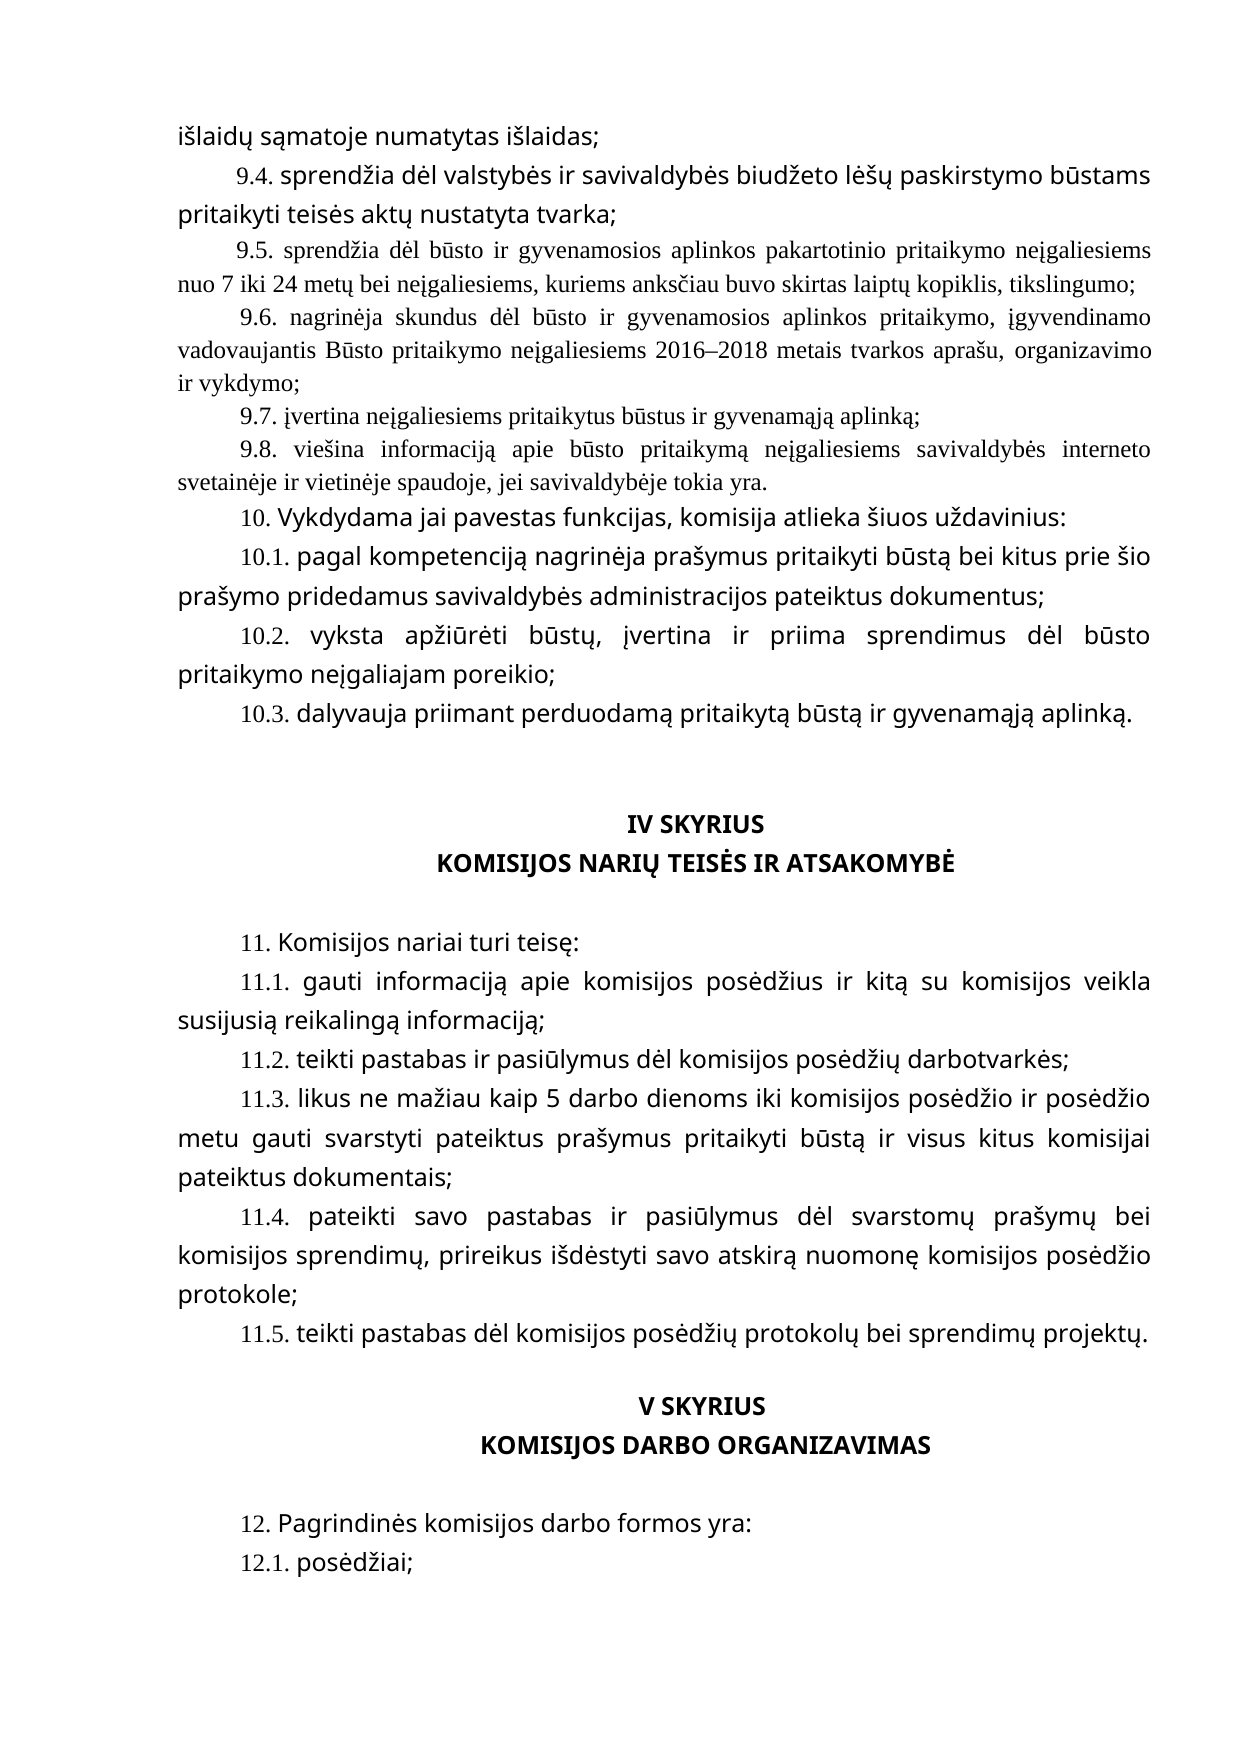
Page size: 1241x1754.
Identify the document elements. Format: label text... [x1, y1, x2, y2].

text 10.3. dalyvauja priimant perduodamą pritaikytą būstą ir gyvenamąją aplinką. [177, 696, 1152, 730]
text išlaidų sąmatoje numatytas išlaidas; [177, 118, 1152, 152]
text 9.8. viešina informaciją apie būsto pritaikymą neįgaliesiems savivaldybės interneto svetainėje ir vietinėje spaudoje, jei savivaldybėje tokia yra. [177, 434, 1152, 496]
text 11.4. pateikti savo pastabas ir pasiūlymus dėl svarstomų prašymų bei komisijos sprendimų, prireikus išdėstyti savo atskirą nuomonę komisijos posėdžio protokole; [177, 1199, 1152, 1311]
text 10.1. pagal kompetenciją nagrinėja prašymus pritaikyti būstą bei kitus prie šio prašymo pridedamus savivaldybės administracijos pateiktus dokumentus; [177, 539, 1152, 612]
text 11.2. teikti pastabas ir pasiūlymus dėl komisijos posėdžių darbotvarkės; [177, 1042, 1152, 1076]
text KOMISIJOS DARBO ORGANIZAVIMAS [252, 1427, 1152, 1462]
text 10.2. vyksta apžiūrėti būstų, įvertina ir priima sprendimus dėl būsto pritaikymo neįgaliajam poreikio; [177, 617, 1152, 691]
text 11.3. likus ne mažiau kaip 5 darbo dienoms iki komisijos posėdžio ir posėdžio metu gauti svarstyti pateiktus prašymus pritaikyti būstą ir visus kitus komisijai pateiktus dokumentais; [177, 1081, 1152, 1193]
text 10. Vykdydama jai pavestas funkcijas, komisija atlieka šiuos uždavinius: [177, 500, 1152, 534]
text 11.1. gauti informaciją apie komisijos posėdžius ir kitą su komisijos veikla susijusią reikalingą informaciją; [177, 964, 1152, 1037]
text 9.4. sprendžia dėl valstybės ir savivaldybės biudžeto lėšų paskirstymo būstams pritaikyti teisės aktų nustatyta tvarka; [177, 157, 1152, 231]
text 9.5. sprendžia dėl būsto ir gyvenamosios aplinkos pakartotinio pritaikymo neįgaliesiems nuo 7 iki 24 metų bei neįgaliesiems, kuriems anksčiau buvo skirtas laiptų kopiklis, tikslingumo; [177, 236, 1152, 297]
text 11.5. teikti pastabas dėl komisijos posėdžių protokolų bei sprendimų projektų. [177, 1316, 1152, 1350]
text 12. Pagrindinės komisijos darbo formos yra: [177, 1506, 1152, 1540]
text V SKYRIUS [252, 1388, 1152, 1422]
text 9.7. įvertina neįgaliesiems pritaikytus būstus ir gyvenamąją aplinką; [177, 401, 1152, 429]
text komisijos narių teisės ir atsakomybė [240, 846, 1152, 880]
text 9.6. nagrinėja skundus dėl būsto ir gyvenamosios aplinkos pritaikymo, įgyvendinamo vadovaujantis Būsto pritaikymo neįgaliesiems 2016–2018 metais tvarkos aprašu, organizavimo ir vykdymo; [177, 302, 1152, 396]
text 12.1. posėdžiai; [240, 1545, 1152, 1579]
text IV SKYRIUS [240, 807, 1152, 841]
text 11. Komisijos nariai turi teisę: [177, 924, 1152, 958]
